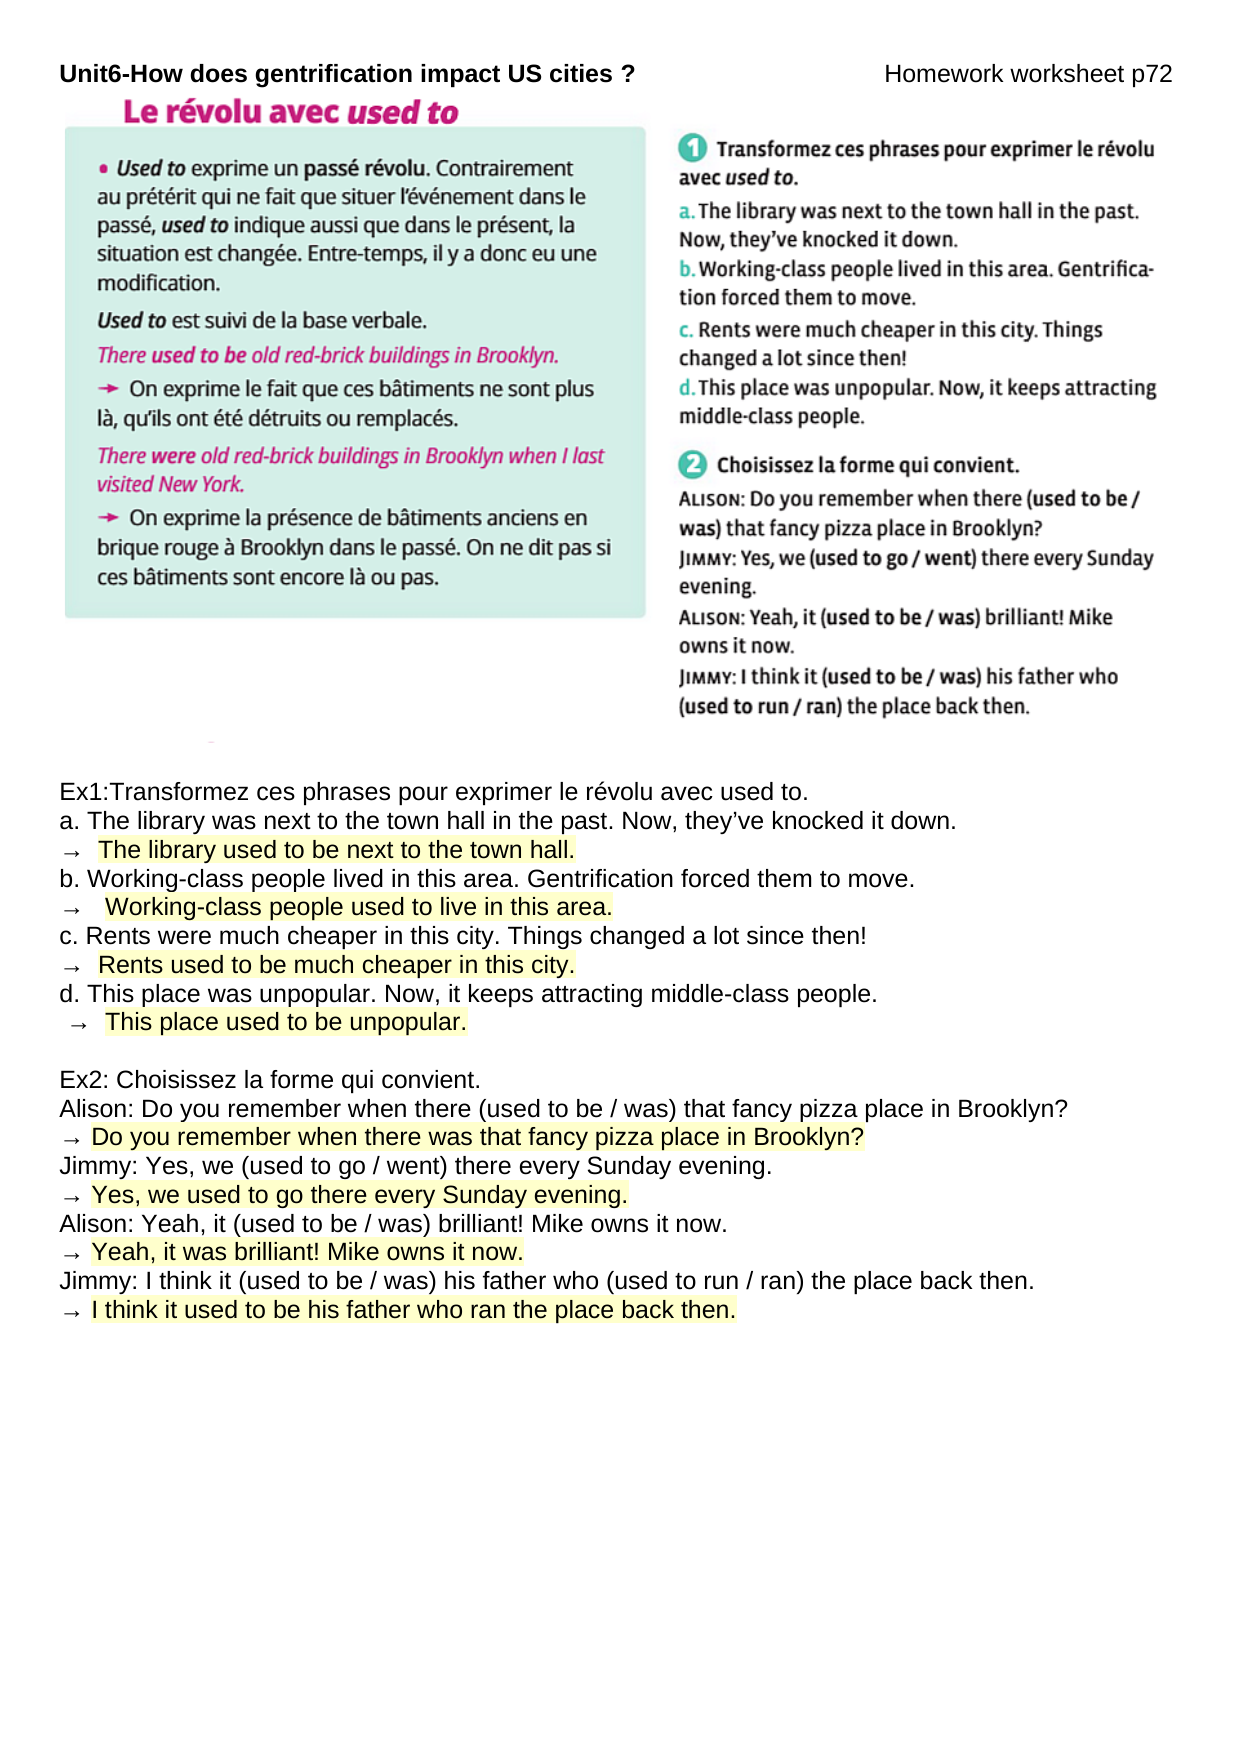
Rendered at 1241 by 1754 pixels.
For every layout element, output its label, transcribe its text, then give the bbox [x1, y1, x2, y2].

text a. The library was next to the town hall in the past. Now, they’ve knocked it down. [59, 806, 1181, 835]
text Ex1:Transformez ces phrases pour exprimer le révolu avec used to. [59, 777, 1181, 806]
text → Do you remember when there was that fancy pizza place in Brooklyn? [59, 1122, 1181, 1151]
text Jimmy: I think it (used to be / was) his father who (used to run / ran) the place back then. [59, 1266, 1181, 1295]
text → This place used to be unpopular. [59, 1007, 1181, 1036]
text → Working-class people used to live in this area. [59, 892, 1181, 921]
text b. Working-class people lived in this area. Gentriﬁcation forced them to move. [59, 863, 1181, 892]
picture [64, 93, 1176, 743]
table_header [59, 88, 1181, 777]
text → The library used to be next to the town hall. [59, 835, 1181, 863]
text Alison: Do you remember when there (used to be / was) that fancy pizza place in Brooklyn? [59, 1093, 1181, 1122]
text d. This place was unpopular. Now, it keeps attracting middle-class people. [59, 978, 1181, 1007]
text → Yes, we used to go there every Sunday evening. Alison: Yeah, it (used to be / was) brilliant! Mike owns it now. [59, 1180, 1181, 1237]
text Ex2: Choisissez la forme qui convient. [59, 1065, 1181, 1093]
text Jimmy: Yes, we (used to go / went) there every Sunday evening. [59, 1151, 1181, 1180]
text → Rents used to be much cheaper in this city. [59, 950, 1181, 978]
text → Yeah, it was brilliant! Mike owns it now. [59, 1237, 1181, 1266]
text c. Rents were much cheaper in this city. Things changed a lot since then! [59, 921, 1181, 950]
text → I think it used to be his father who ran the place back then. [59, 1295, 1181, 1323]
text Unit6-How does gentrification impact US cities ? Homework worksheet p72 [59, 59, 1181, 88]
